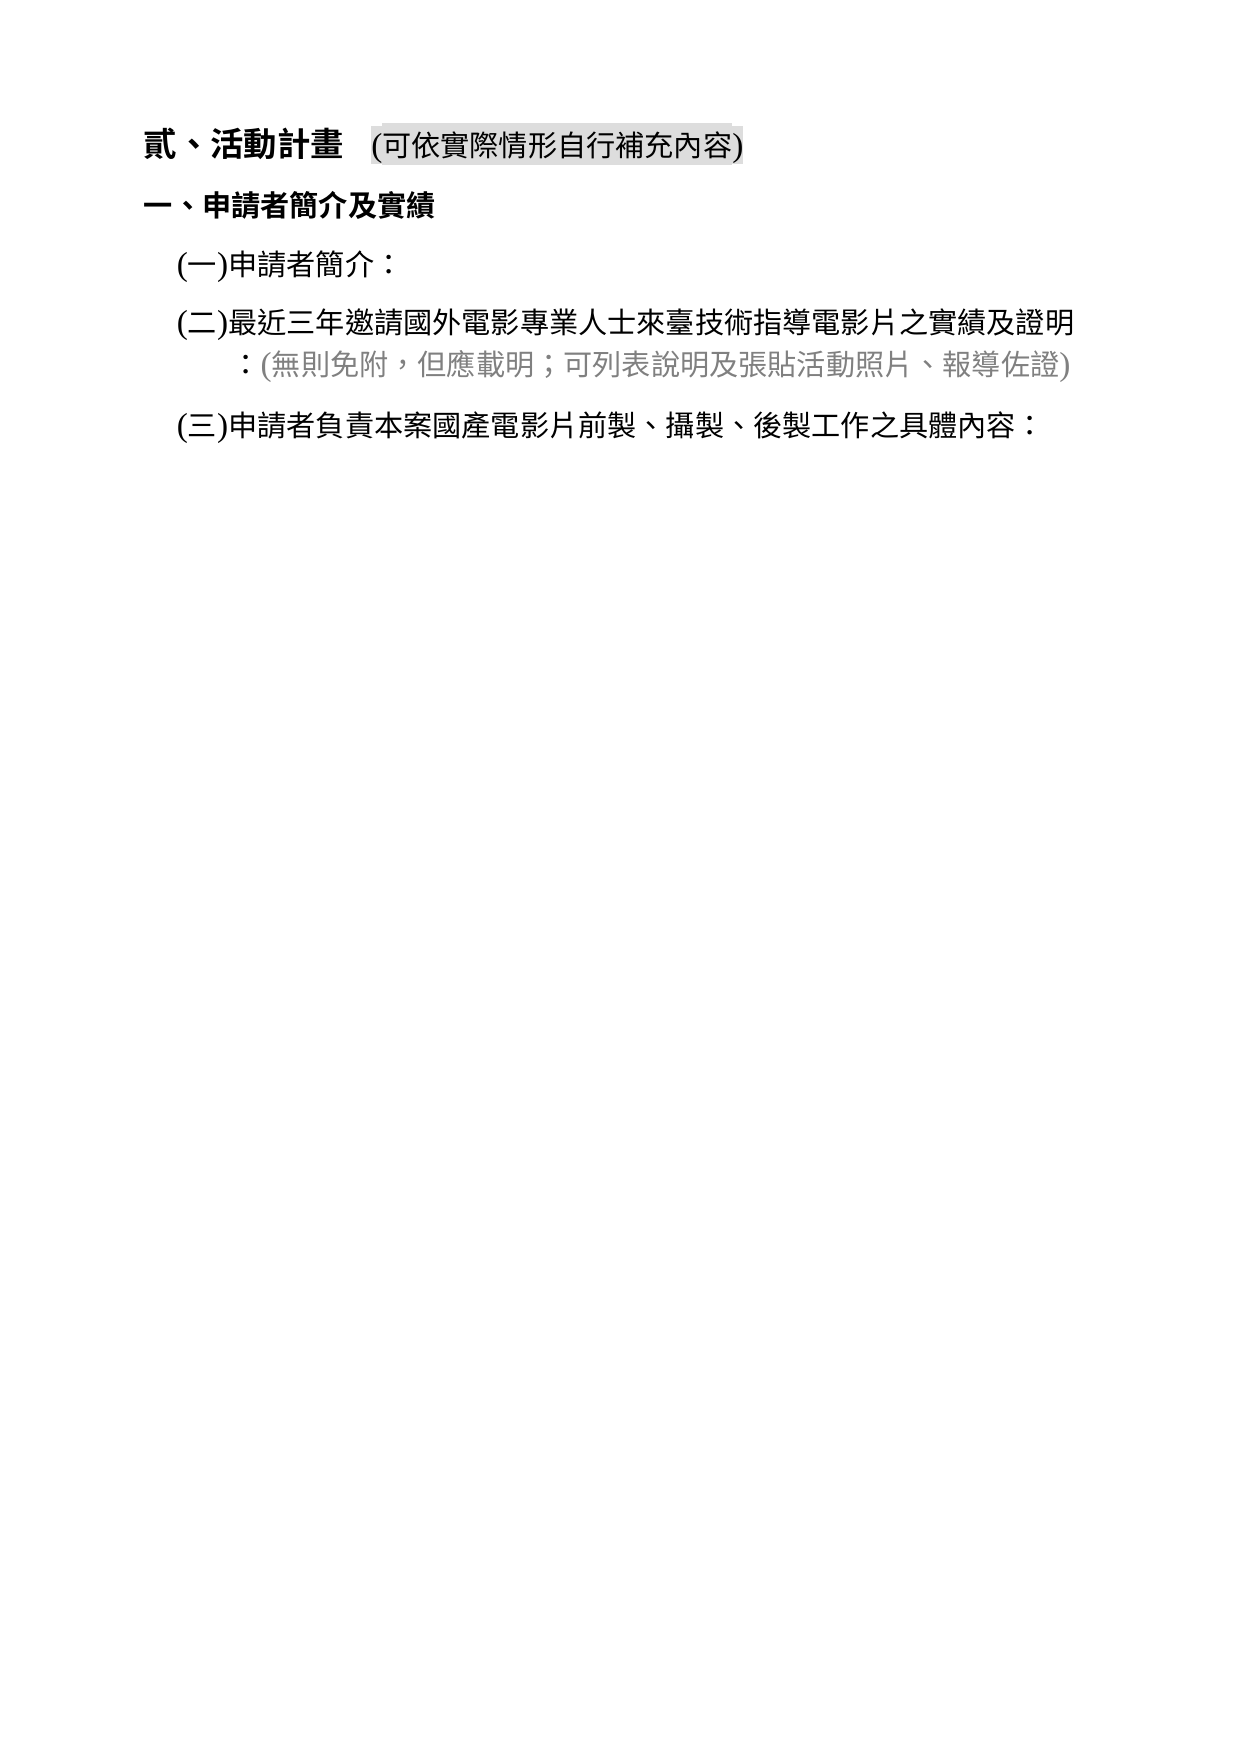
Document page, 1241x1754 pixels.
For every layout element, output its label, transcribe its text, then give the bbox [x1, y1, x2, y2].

text (二)最近三年邀請國外電影專業人士來臺技術指導電影片之實績及證明：(無則免附，但應載明；可列表說明及張貼活動照片、報導佐證) [177, 300, 1089, 384]
text 一、申請者簡介及實績 [144, 183, 1089, 225]
text 貳、活動計畫 (可依實際情形自行補充內容) [144, 118, 1089, 166]
text (一)申請者簡介： [177, 241, 1089, 283]
text (三)申請者負責本案國產電影片前製、攝製、後製工作之具體內容： [177, 401, 1089, 446]
